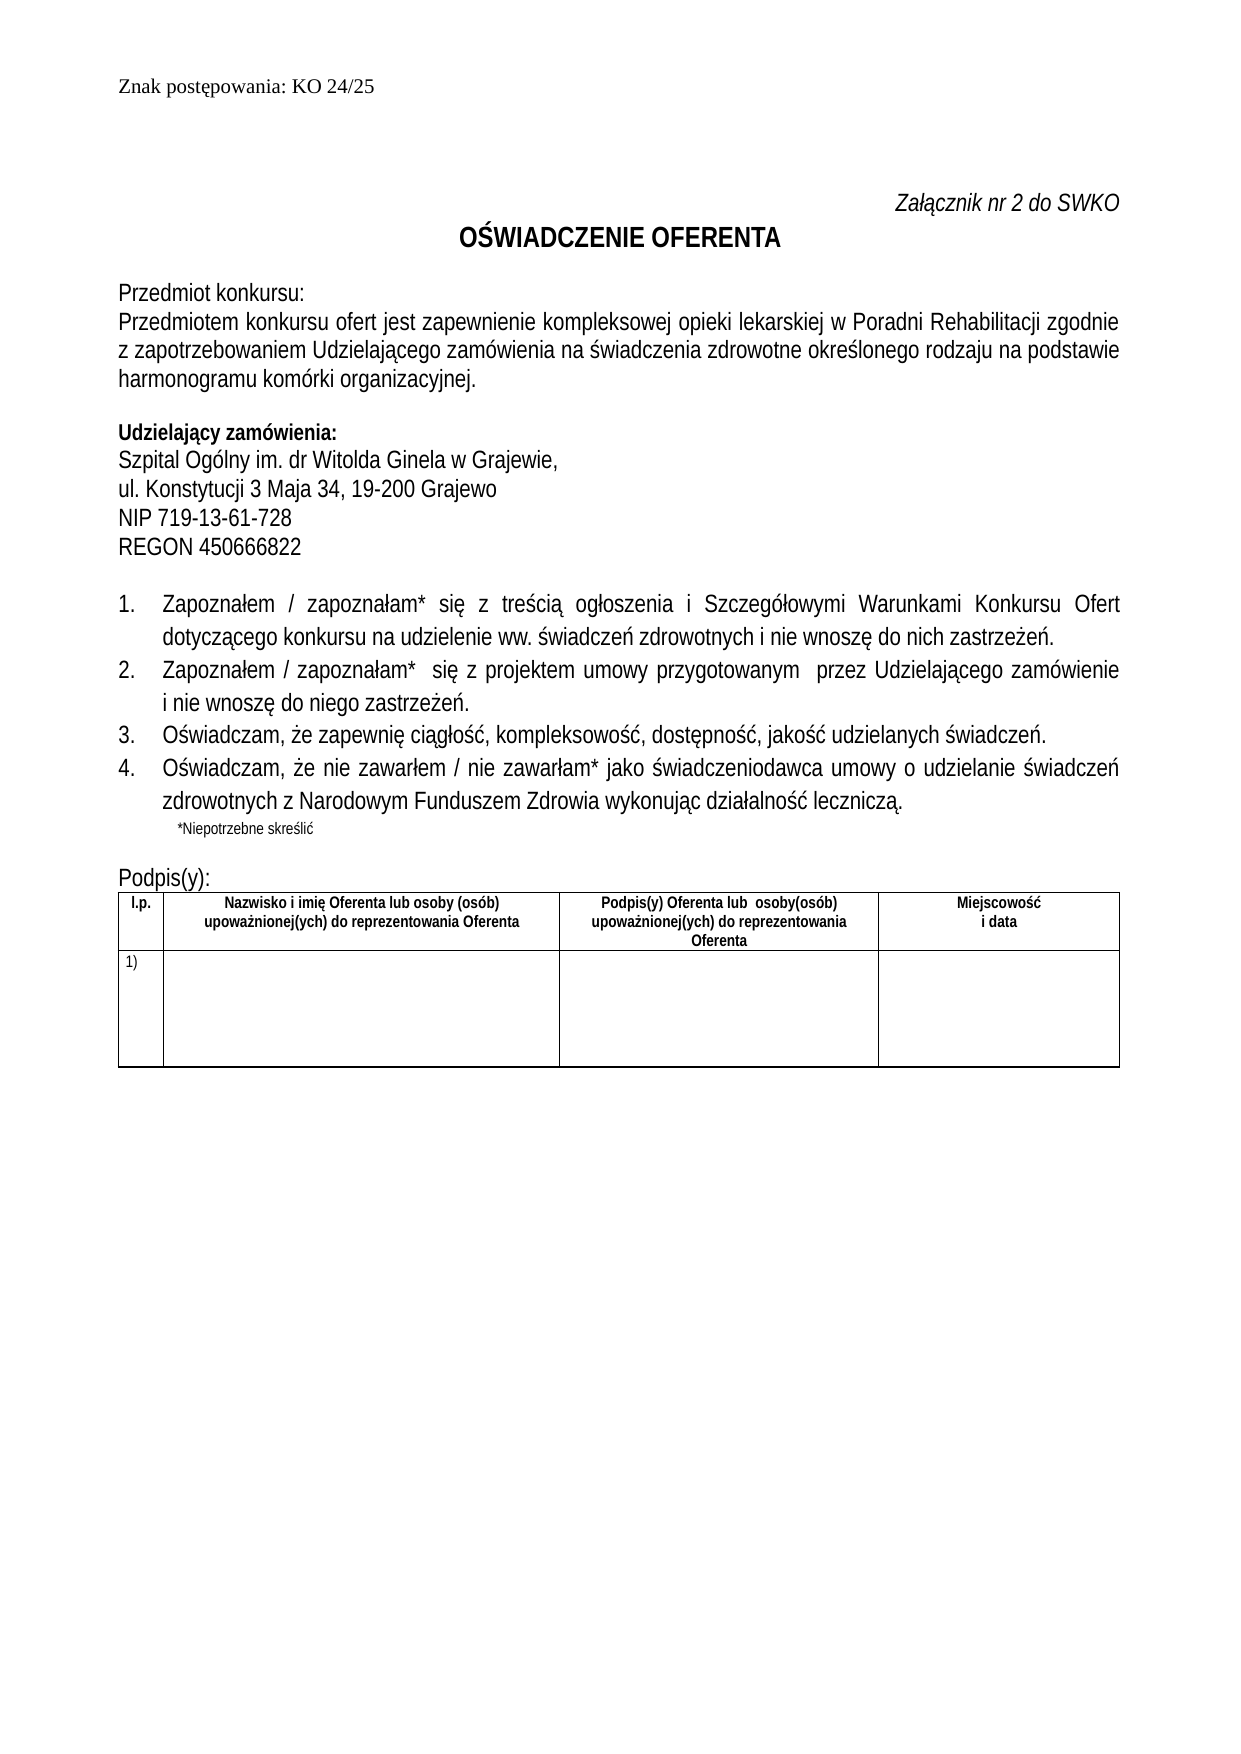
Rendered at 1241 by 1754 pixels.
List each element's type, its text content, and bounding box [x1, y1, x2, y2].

table_cell [164, 951, 559, 1066]
list Zapoznałem / zapoznałam* się z projektem umowy przygotowanym przez Udzielającego zamówienie i nie wnoszę do niego zastrzeżeń. [118, 654, 1122, 716]
text Udzielający zamówienia: [118, 419, 1122, 446]
table_cell [879, 951, 1119, 1066]
table_header Podpis(y) Oferenta lub osoby(osób) upoważnionej(ych) do reprezentowania Oferenta [560, 893, 878, 950]
text Szpital Ogólny im. dr Witolda Ginela w Grajewie, [118, 446, 1122, 474]
table_header Miejscowość i data [879, 893, 1119, 950]
table_cell 1) [119, 951, 163, 1066]
text REGON 450666822 [118, 531, 1122, 560]
table_header l.p. [119, 893, 163, 950]
table_cell [560, 951, 878, 1066]
text Załącznik nr 2 do SWKO [118, 188, 1122, 216]
text *Niepotrzebne skreślić [118, 819, 1122, 838]
text Podpis(y): [118, 863, 1122, 892]
text Przedmiotem konkursu ofert jest zapewnienie kompleksowej opieki lekarskiej w Poradni Rehabilitacji zgodnie z zapotrzebowaniem Udzielającego zamówienia na świadczenia zdrowotne określonego rodzaju na podstawie harmonogramu komórki organizacyjnej. [118, 307, 1122, 393]
list Oświadczam, że zapewnię ciągłość, kompleksowość, dostępność, jakość udzielanych świadczeń. [118, 720, 1122, 749]
subtitle Przedmiot konkursu: [118, 278, 1122, 307]
text NIP 719-13-61-728 [118, 503, 1122, 531]
list Zapoznałem / zapoznałam* się z treścią ogłoszenia i Szczegółowymi Warunkami Konkursu Ofert dotyczącego konkursu na udzielenie ww. świadczeń zdrowotnych i nie wnoszę do nich zastrzeżeń. [118, 589, 1122, 650]
text ul. Konstytucji 3 Maja 34, 19-200 Grajewo [118, 474, 1122, 503]
text OŚWIADCZENIE OFERENTA [118, 221, 1122, 254]
table_header Nazwisko i imię Oferenta lub osoby (osób) upoważnionej(ych) do reprezentowania Oferenta [164, 893, 559, 950]
list Oświadczam, że nie zawarłem / nie zawarłam* jako świadczeniodawca umowy o udzielanie świadczeń zdrowotnych z Narodowym Funduszem Zdrowia wykonując działalność leczniczą. [118, 753, 1122, 815]
